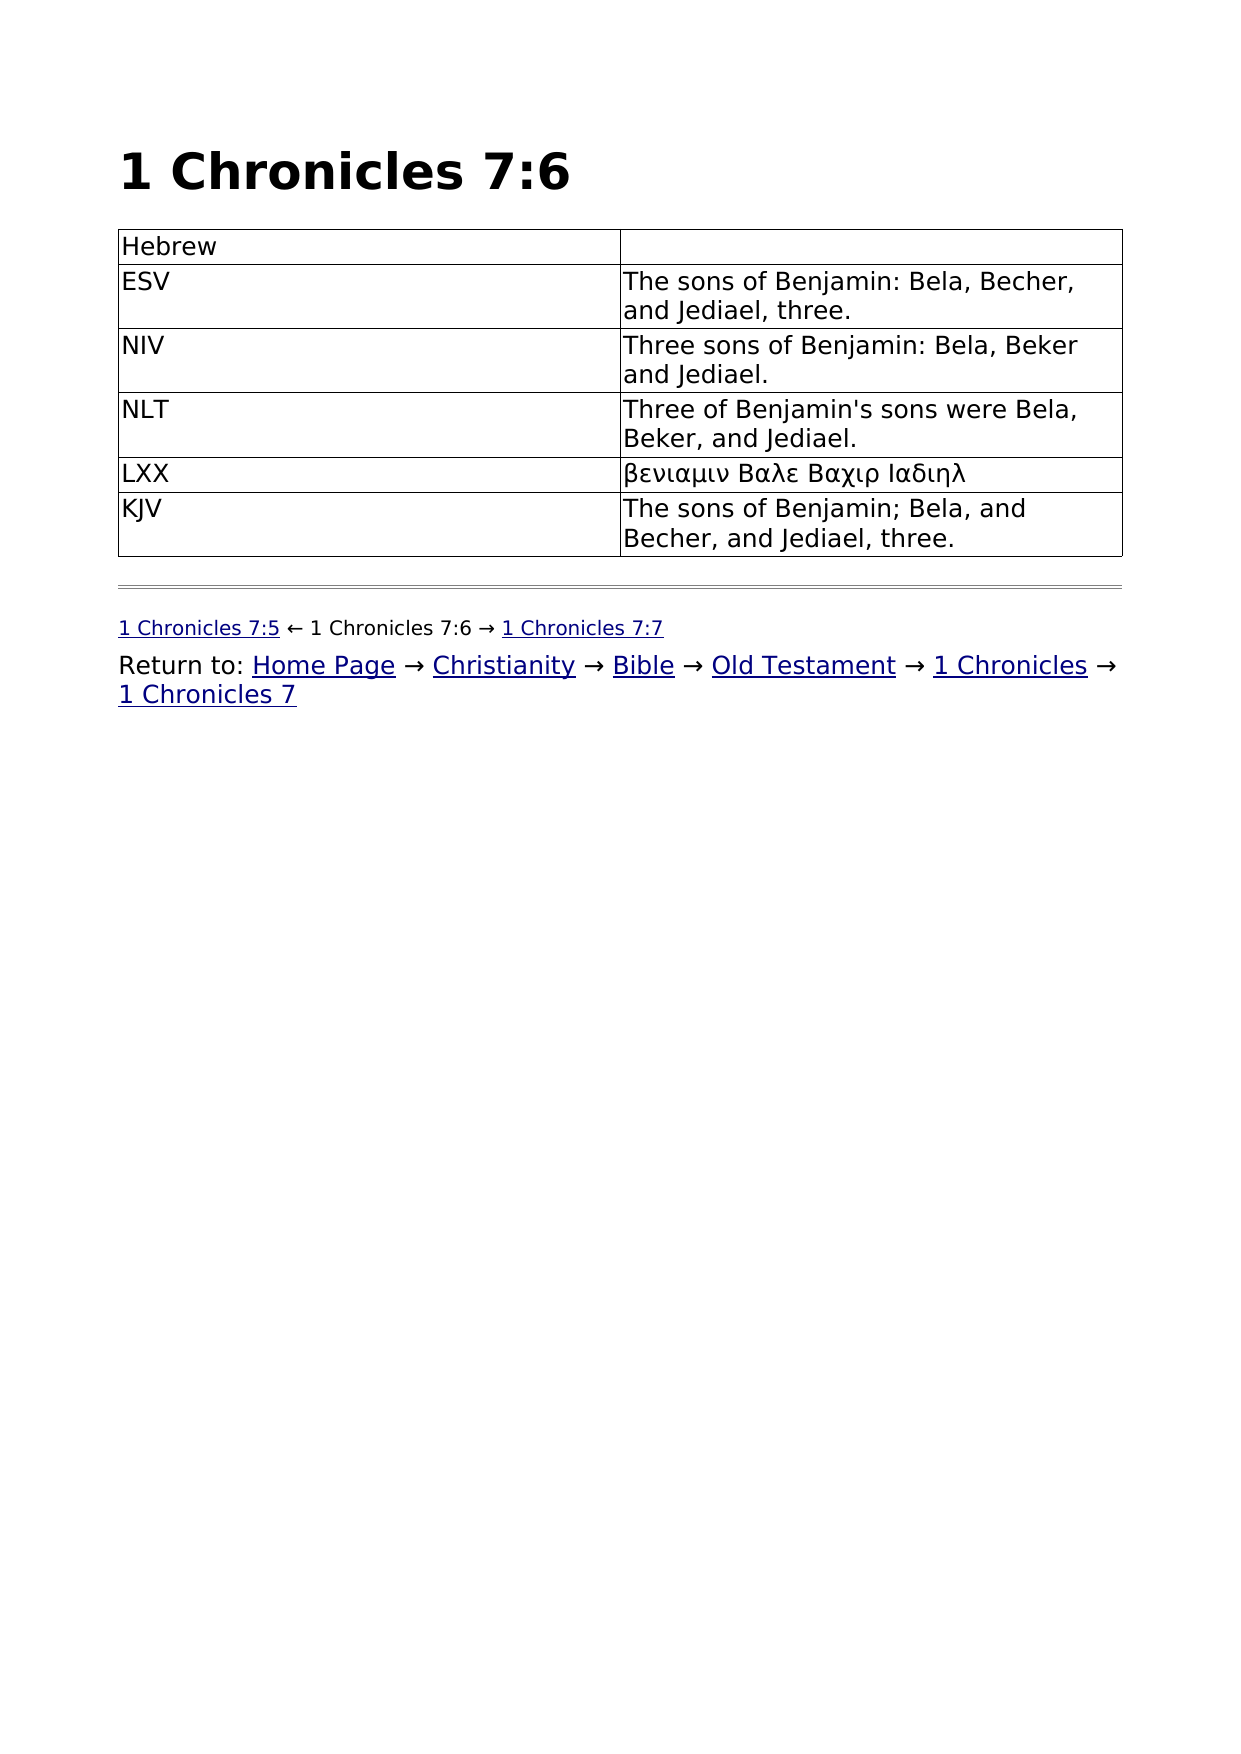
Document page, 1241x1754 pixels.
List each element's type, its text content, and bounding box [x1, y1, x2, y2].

table_cell The sons of Benjamin: Bela, Becher, and Jediael, three. [621, 265, 1122, 328]
table_cell The sons of Benjamin; Bela, and Becher, and Jediael, three. [621, 493, 1122, 556]
table_header [621, 230, 1122, 264]
subtitle 1 Chronicles 7:6 [118, 143, 1122, 201]
table_cell Three of Benjamin's sons were Bela, Beker, and Jediael. [621, 393, 1122, 457]
table_cell NIV [119, 329, 620, 392]
text Return to: Home Page → Christianity → Bible → Old Testament → 1 Chronicles → 1 Chronicles 7 [118, 651, 1122, 709]
table_cell KJV [119, 493, 620, 556]
table_cell NLT [119, 393, 620, 457]
table_header Hebrew [119, 230, 620, 264]
table_cell ESV [119, 265, 620, 328]
text 1 Chronicles 7:5 ← 1 Chronicles 7:6 → 1 Chronicles 7:7 [118, 617, 1122, 651]
table_cell Three sons of Benjamin: Bela, Beker and Jediael. [621, 329, 1122, 392]
table_cell βενιαμιν Βαλε Βαχιρ Ιαδιηλ [621, 458, 1122, 492]
table_cell LXX [119, 458, 620, 492]
